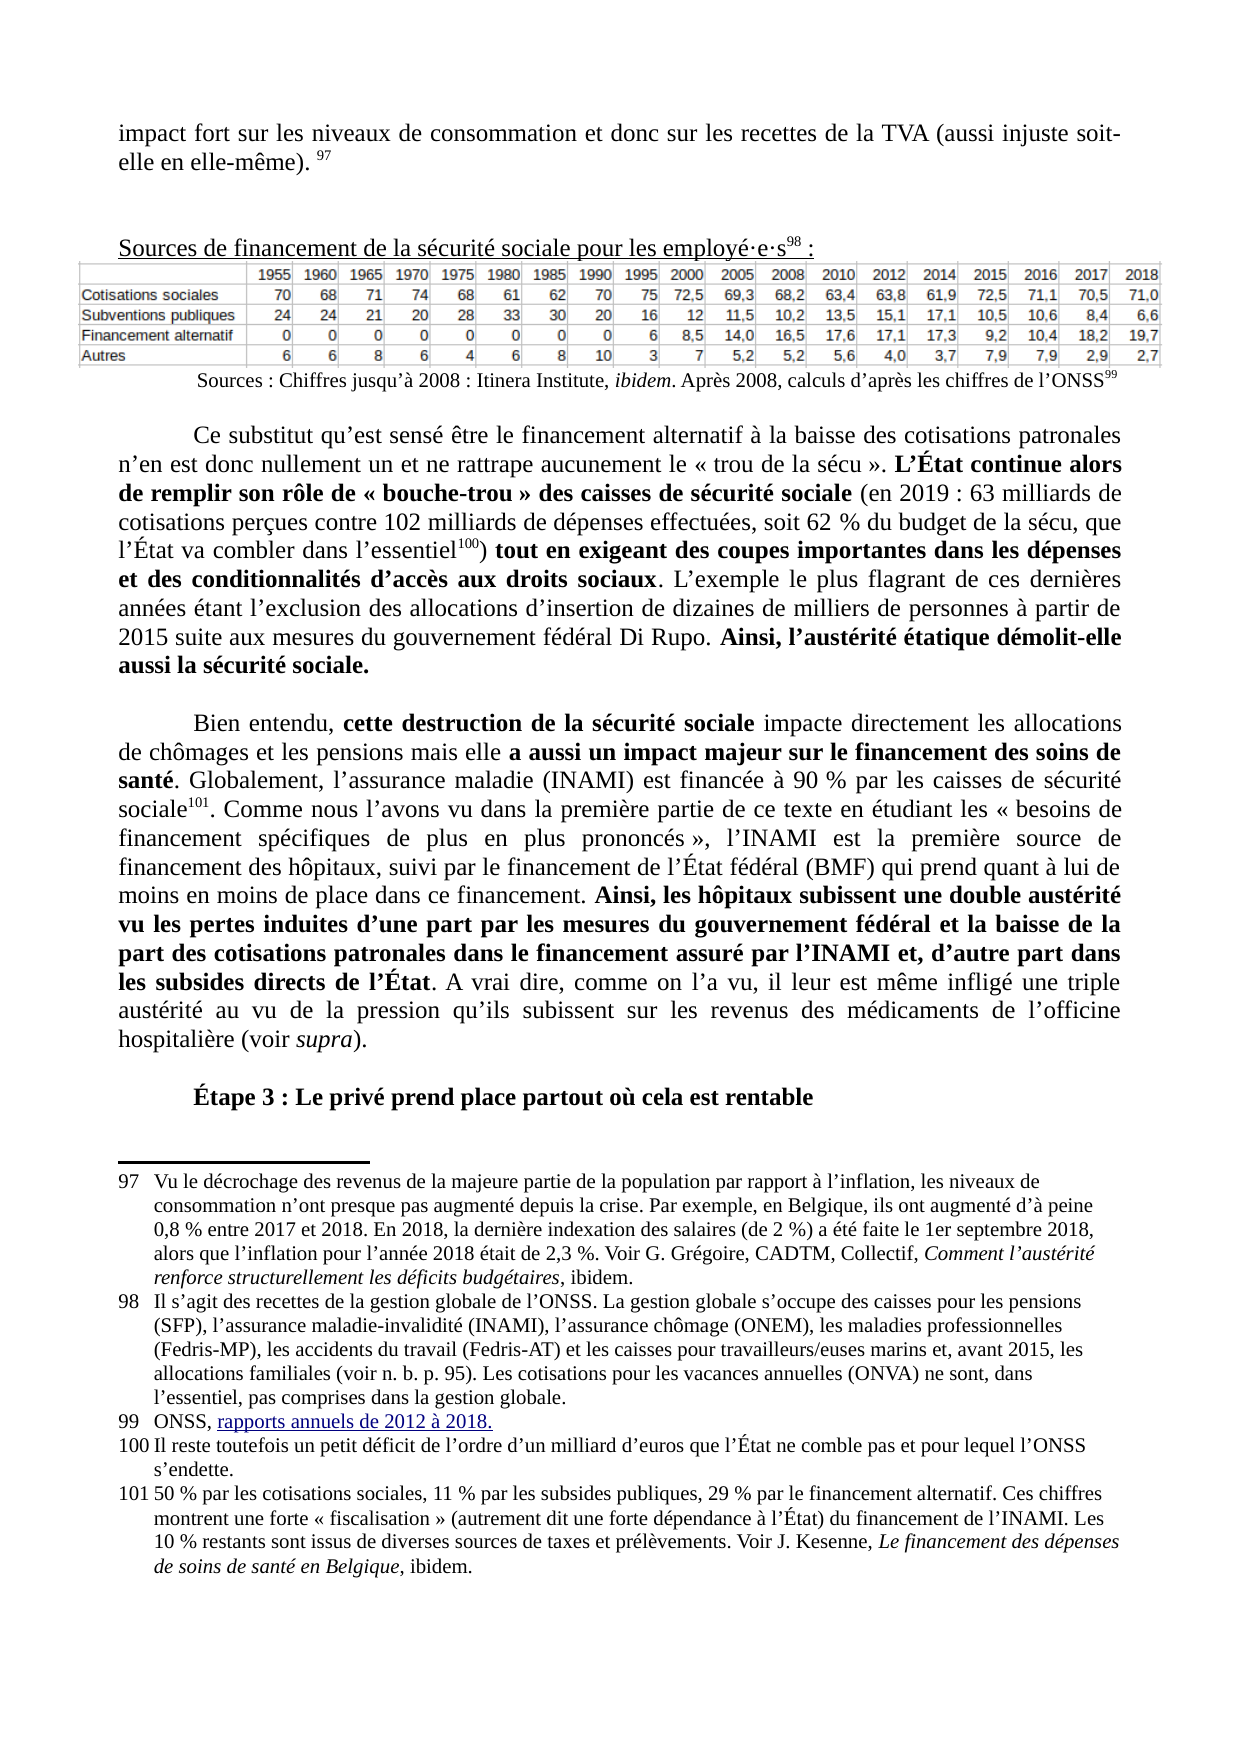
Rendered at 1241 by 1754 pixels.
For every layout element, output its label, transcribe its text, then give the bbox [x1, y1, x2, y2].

text ONSS, rapports annuels de 2012 à 2018. [118, 1409, 1122, 1433]
text Étape 3 : Le privé prend place partout où cela est rentable [118, 1082, 1122, 1110]
text 50 % par les cotisations sociales, 11 % par les subsides publiques, 29 % par le financement alternatif. Ces chiffres montrent une forte « fiscalisation » (autrement dit une forte dépendance à l’État) du financement de l’INAMI. Les 10 % restants sont issus de diverses sources de taxes et prélèvements. Voir J. Kesenne, Le financement des dépenses de soins de santé en Belgique, ibidem. [118, 1481, 1122, 1578]
text Bien entendu, cette destruction de la sécurité sociale impacte directement les allocations de chômages et les pensions mais elle a aussi un impact majeur sur le financement des soins de santé. Globalement, l’assurance maladie (INAMI) est financée à 90 % par les caisses de sécurité sociale. Comme nous l’avons vu dans la première partie de ce texte en étudiant les « besoins de financement spécifiques de plus en plus prononcés », l’INAMI est la première source de financement des hôpitaux, suivi par le financement de l’État fédéral (BMF) qui prend quant à lui de moins en moins de place dans ce financement. Ainsi, les hôpitaux subissent une double austérité vu les pertes induites d’une part par les mesures du gouvernement fédéral et la baisse de la part des cotisations patronales dans le financement assuré par l’INAMI et, d’autre part dans les subsides directs de l’État. A vrai dire, comme on l’a vu, il leur est même infligé une triple austérité au vu de la pression qu’ils subissent sur les revenus des médicaments de l’officine hospitalière (voir supra). [118, 708, 1122, 1053]
text Ce substitut qu’est sensé être le financement alternatif à la baisse des cotisations patronales n’en est donc nullement un et ne rattrape aucunement le « trou de la sécu ». L’État continue alors de remplir son rôle de « bouche-trou » des caisses de sécurité sociale (en 2019 : 63 milliards de cotisations perçues contre 102 milliards de dépenses effectuées, soit 62 % du budget de la sécu, que l’État va combler dans l’essentiel) tout en exigeant des coupes importantes dans les dépenses et des conditionnalités d’accès aux droits sociaux. L’exemple le plus flagrant de ces dernières années étant l’exclusion des allocations d’insertion de dizaines de milliers de personnes à partir de 2015 suite aux mesures du gouvernement fédéral Di Rupo. Ainsi, l’austérité étatique démolit-elle aussi la sécurité sociale. [118, 420, 1122, 679]
text Il s’agit des recettes de la gestion globale de l’ONSS. La gestion globale s’occupe des caisses pour les pensions (SFP), l’assurance maladie-invalidité (INAMI), l’assurance chômage (ONEM), les maladies professionnelles (Fedris-MP), les accidents du travail (Fedris-AT) et les caisses pour travailleurs/euses marins et, avant 2015, les allocations familiales (voir n. b. p. 95). Les cotisations pour les vacances annuelles (ONVA) ne sont, dans l’essentiel, pas comprises dans la gestion globale. [118, 1289, 1122, 1409]
text Vu le décrochage des revenus de la majeure partie de la population par rapport à l’inflation, les niveaux de consommation n’ont presque pas augmenté depuis la crise. Par exemple, en Belgique, ils ont augmenté d’à peine 0,8 % entre 2017 et 2018. En 2018, la dernière indexation des salaires (de 2 %) a été faite le 1er septembre 2018, alors que l’inflation pour l’année 2018 était de 2,3 %. Voir G. Grégoire, CADTM, Collectif, Comment l’austérité renforce structurellement les déficits budgétaires, ibidem. [118, 1168, 1122, 1289]
text Sources de financement de la sécurité sociale pour les employé·e·s : [118, 233, 1122, 261]
picture [78, 261, 1163, 368]
text Sources : Chiffres jusqu’à 2008 : Itinera Institute, ibidem. Après 2008, calculs d’après les chiffres de l’ONSS [118, 368, 1122, 392]
text impact fort sur les niveaux de consommation et donc sur les recettes de la TVA (aussi injuste soit-elle en elle-même). [118, 118, 1122, 176]
text Il reste toutefois un petit déficit de l’ordre d’un milliard d’euros que l’État ne comble pas et pour lequel l’ONSS s’endette. [118, 1433, 1122, 1481]
